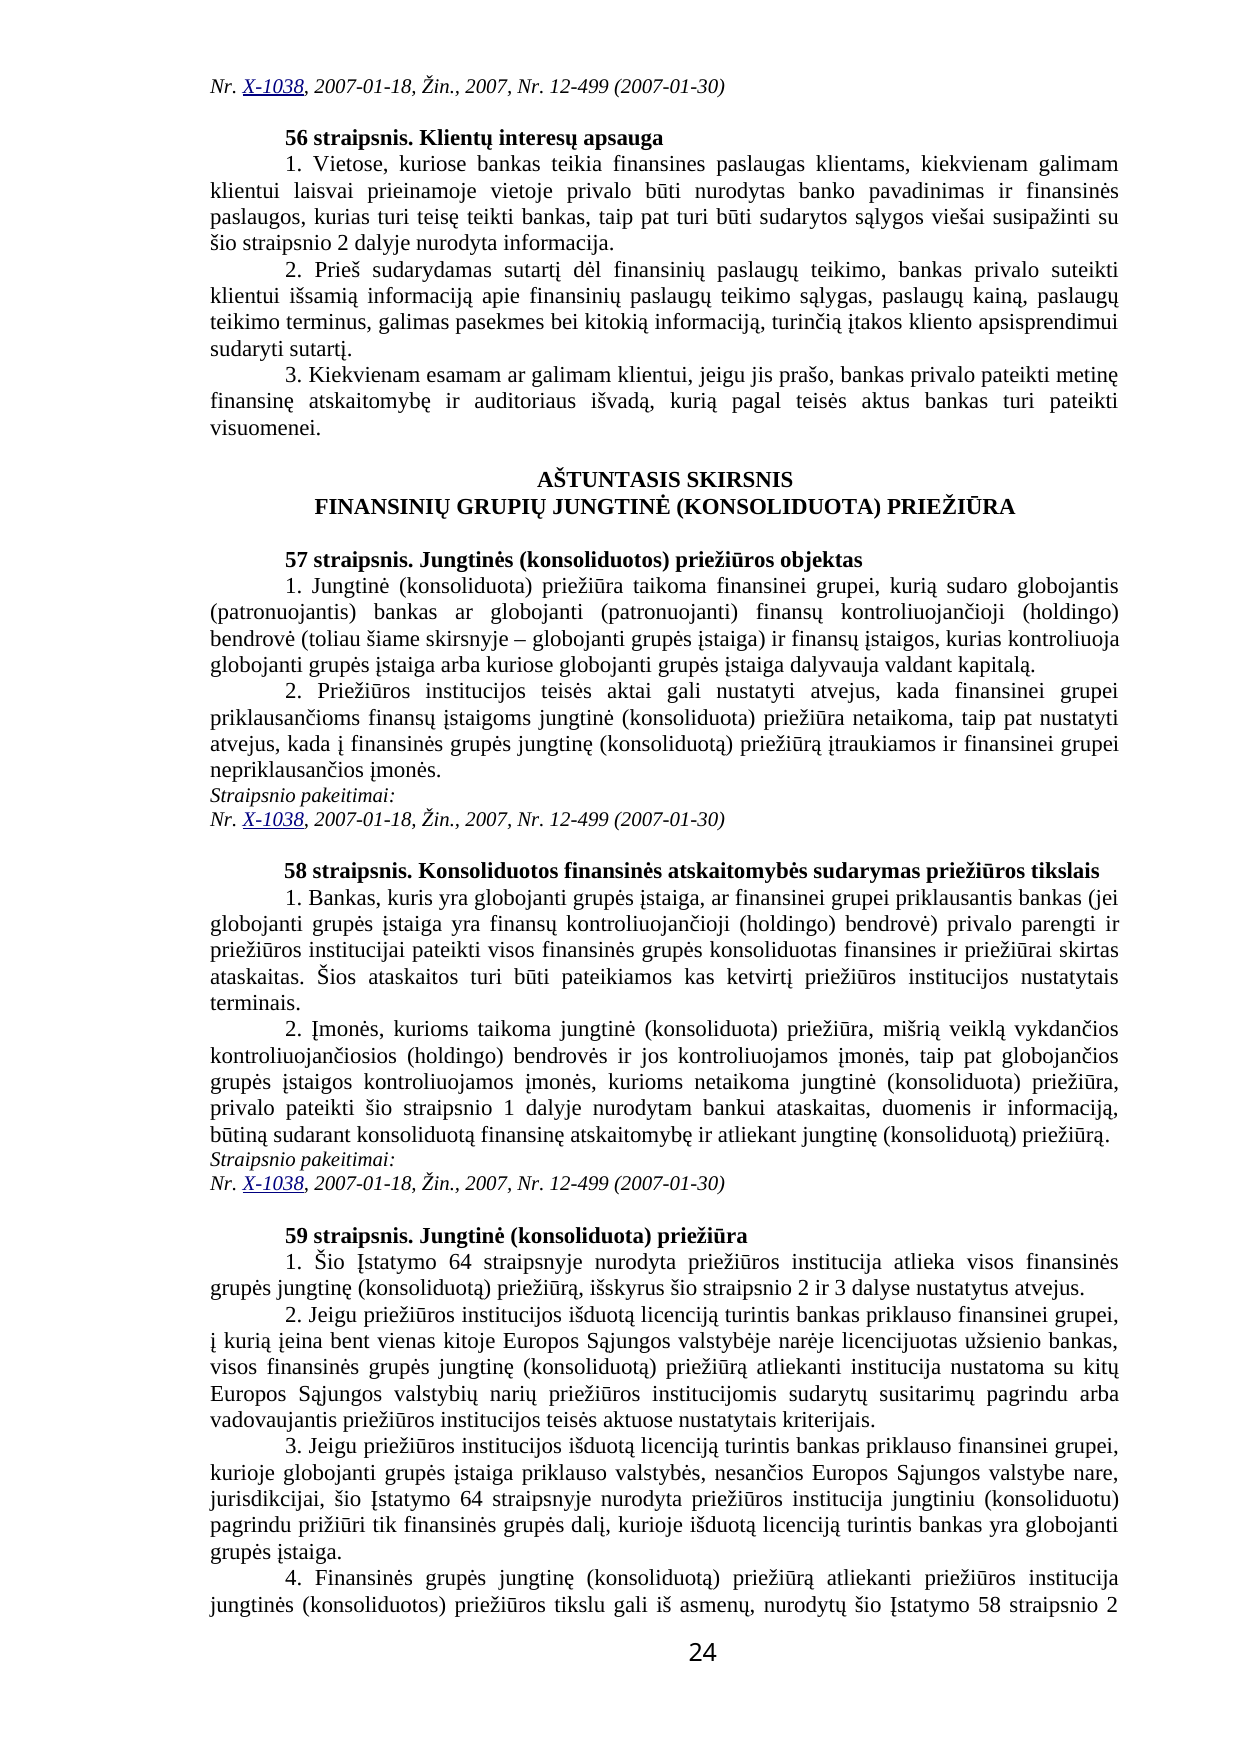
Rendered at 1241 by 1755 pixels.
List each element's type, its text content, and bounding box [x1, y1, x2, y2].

text Nr. X-1038, 2007-01-18, Žin., 2007, Nr. 12-499 (2007-01-30) [210, 807, 1120, 831]
text 1. Jungtinė (konsoliduota) priežiūra taikoma finansinei grupei, kurią sudaro globojantis (patronuojantis) bankas ar globojanti (patronuojanti) finansų kontroliuojančioji (holdingo) bendrovė (toliau šiame skirsnyje – globojanti grupės įstaiga) ir finansų įstaigos, kurias kontroliuoja globojanti grupės įstaiga arba kuriose globojanti grupės įstaiga dalyvauja valdant kapitalą. [210, 572, 1120, 677]
text 2. Įmonės, kurioms taikoma jungtinė (konsoliduota) priežiūra, mišrią veiklą vykdančios kontroliuojančiosios (holdingo) bendrovės ir jos kontroliuojamos įmonės, taip pat globojančios grupės įstaigos kontroliuojamos įmonės, kurioms netaikoma jungtinė (konsoliduota) priežiūra, privalo pateikti šio straipsnio 1 dalyje nurodytam bankui ataskaitas, duomenis ir informaciją, būtiną sudarant konsoliduotą finansinę atskaitomybę ir atliekant jungtinę (konsoliduotą) priežiūrą. [210, 1015, 1120, 1147]
text 4. Finansinės grupės jungtinę (konsoliduotą) priežiūrą atliekanti priežiūros institucija jungtinės (konsoliduotos) priežiūros tikslu gali iš asmenų, nurodytų šio Įstatymo 58 straipsnio 2 [210, 1564, 1120, 1617]
text 3. Jeigu priežiūros institucijos išduotą licenciją turintis bankas priklauso finansinei grupei, kurioje globojanti grupės įstaiga priklauso valstybės, nesančios Europos Sąjungos valstybe nare, jurisdikcijai, šio Įstatymo 64 straipsnyje nurodyta priežiūros institucija jungtiniu (konsoliduotu) pagrindu prižiūri tik finansinės grupės dalį, kurioje išduotą licenciją turintis bankas yra globojanti grupės įstaiga. [210, 1432, 1120, 1564]
text 2. Priežiūros institucijos teisės aktai gali nustatyti atvejus, kada finansinei grupei priklausančioms finansų įstaigoms jungtinė (konsoliduota) priežiūra netaikoma, taip pat nustatyti atvejus, kada į finansinės grupės jungtinę (konsoliduotą) priežiūrą įtraukiamos ir finansinei grupei nepriklausančios įmonės. [210, 677, 1120, 783]
text 1. Vietose, kuriose bankas teikia finansines paslaugas klientams, kiekvienam galimam klientui laisvai prieinamoje vietoje privalo būti nurodytas banko pavadinimas ir finansinės paslaugos, kurias turi teisę teikti bankas, taip pat turi būti sudarytos sąlygos viešai susipažinti su šio straipsnio 2 dalyje nurodyta informacija. [210, 150, 1120, 256]
text Straipsnio pakeitimai: [210, 783, 1120, 807]
text 56 straipsnis. Klientų interesų apsauga [210, 124, 1120, 150]
text 1. Bankas, kuris yra globojanti grupės įstaiga, ar finansinei grupei priklausantis bankas (jei globojanti grupės įstaiga yra finansų kontroliuojančioji (holdingo) bendrovė) privalo parengti ir priežiūros institucijai pateikti visos finansinės grupės konsoliduotas finansines ir priežiūrai skirtas ataskaitas. Šios ataskaitos turi būti pateikiamos kas ketvirtį priežiūros institucijos nustatytais terminais. [210, 884, 1120, 1015]
text 2. Prieš sudarydamas sutartį dėl finansinių paslaugų teikimo, bankas privalo suteikti klientui išsamią informaciją apie finansinių paslaugų teikimo sąlygas, paslaugų kainą, paslaugų teikimo terminus, galimas pasekmes bei kitokią informaciją, turinčią įtakos kliento apsisprendimui sudaryti sutartį. [210, 256, 1120, 361]
text Straipsnio pakeitimai: [210, 1147, 1120, 1171]
text 1. Šio Įstatymo 64 straipsnyje nurodyta priežiūros institucija atlieka visos finansinės grupės jungtinę (konsoliduotą) priežiūrą, išskyrus šio straipsnio 2 ir 3 dalyse nustatytus atvejus. [210, 1248, 1120, 1301]
text 57 straipsnis. Jungtinės (konsoliduotos) priežiūros objektas [210, 546, 1120, 572]
text AŠTUNTASIS SKIRSNIS [210, 467, 1120, 493]
text 3. Kiekvienam esamam ar galimam klientui, jeigu jis prašo, bankas privalo pateikti metinę finansinę atskaitomybę ir auditoriaus išvadą, kurią pagal teisės aktus bankas turi pateikti visuomenei. [210, 361, 1120, 440]
text 2. Jeigu priežiūros institucijos išduotą licenciją turintis bankas priklauso finansinei grupei, į kurią įeina bent vienas kitoje Europos Sąjungos valstybėje narėje licencijuotas užsienio bankas, visos finansinės grupės jungtinę (konsoliduotą) priežiūrą atliekanti institucija nustatoma su kitų Europos Sąjungos valstybių narių priežiūros institucijomis sudarytų susitarimų pagrindu arba vadovaujantis priežiūros institucijos teisės aktuose nustatytais kriterijais. [210, 1301, 1120, 1432]
text Nr. X-1038, 2007-01-18, Žin., 2007, Nr. 12-499 (2007-01-30) [210, 1171, 1120, 1195]
text 58 straipsnis. Konsoliduotos finansinės atskaitomybės sudarymas priežiūros tikslais [284, 857, 1120, 884]
text FINANSINIŲ GRUPIŲ JUNGTINĖ (KONSOLIDUOTA) PRIEŽIŪRA [210, 493, 1120, 519]
text 59 straipsnis. Jungtinė (konsoliduota) priežiūra [210, 1222, 1120, 1248]
text Nr. X-1038, 2007-01-18, Žin., 2007, Nr. 12-499 (2007-01-30) [210, 73, 1120, 98]
